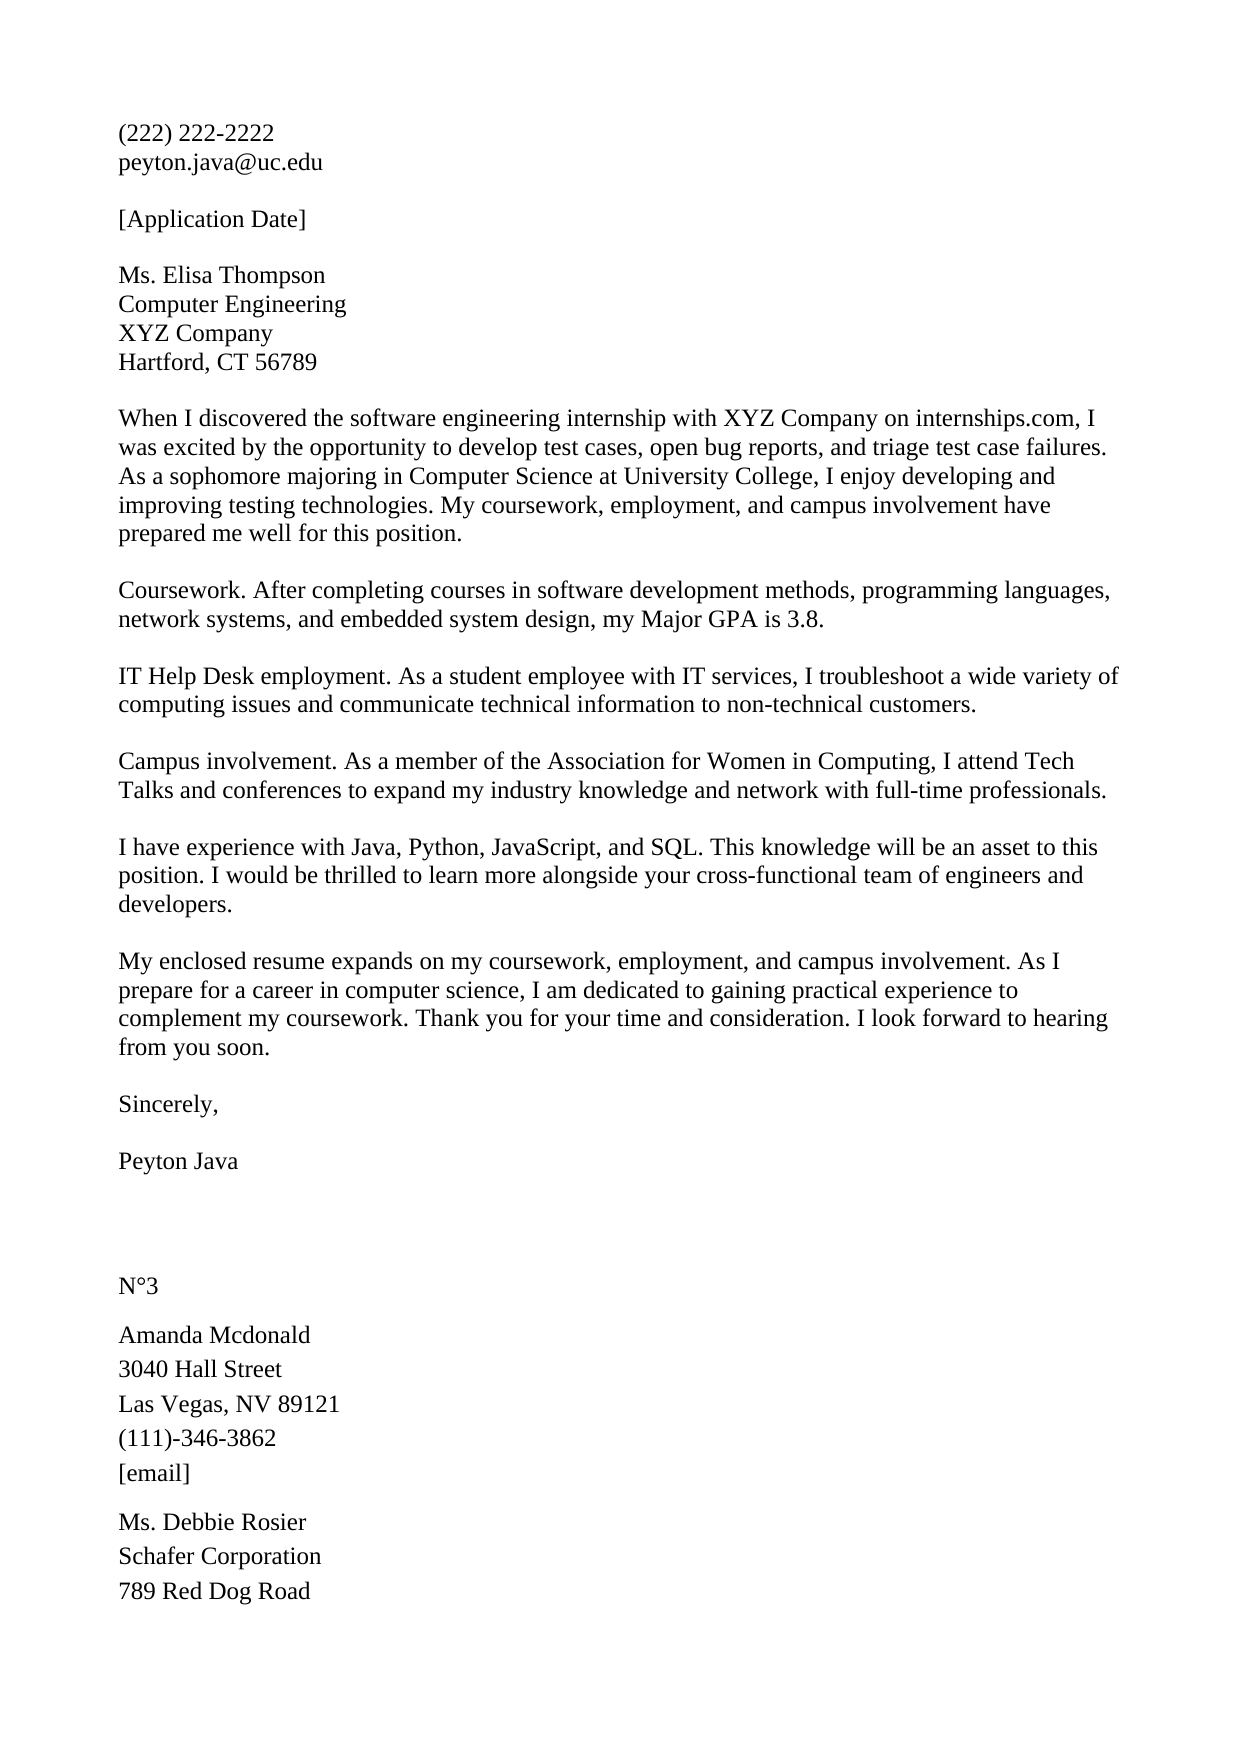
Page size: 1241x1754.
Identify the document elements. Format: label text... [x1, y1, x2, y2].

text [Application Date] [118, 204, 1122, 232]
text peyton.java@uc.edu [118, 147, 1122, 176]
text Computer Engineering [118, 289, 1122, 318]
text Coursework. After completing courses in software development methods, programming languages, network systems, and embedded system design, my Major GPA is 3.8. [118, 575, 1122, 633]
text I have experience with Java, Python, JavaScript, and SQL. This knowledge will be an asset to this position. I would be thrilled to learn more alongside your cross-functional team of engineers and developers. [118, 832, 1122, 918]
text Campus involvement. As a member of the Association for Women in Computing, I attend Tech Talks and conferences to expand my industry knowledge and network with full-time professionals. [118, 746, 1122, 804]
text IT Help Desk employment. As a student employee with IT services, I troubleshoot a wide variety of computing issues and communicate technical information to non-technical customers. [118, 661, 1122, 718]
text XYZ Company [118, 318, 1122, 347]
text Sincerely, [118, 1089, 1122, 1118]
text When I discovered the software engineering internship with XYZ Company on internships.com, I was excited by the opportunity to develop test cases, open bug reports, and triage test case failures. As a sophomore majoring in Computer Science at University College, I enjoy developing and improving testing technologies. My coursework, employment, and campus involvement have prepared me well for this position. [118, 403, 1122, 547]
text Amanda Mcdonald 3040 Hall Street Las Vegas, NV 89121 (111)-346-3862 [email] [118, 1320, 1122, 1487]
text My enclosed resume expands on my coursework, employment, and campus involvement. As I prepare for a career in computer science, I am dedicated to gaining practical experience to complement my coursework. Thank you for your time and consideration. I look forward to hearing from you soon. [118, 946, 1122, 1061]
text (222) 222-2222 [118, 118, 1122, 147]
text Hartford, CT 56789 [118, 347, 1122, 375]
text N°3 [118, 1271, 1122, 1299]
text Ms. Elisa Thompson [118, 260, 1122, 289]
text Peyton Java [118, 1146, 1122, 1174]
text Ms. Debbie Rosier Schafer Corporation 789 Red Dog Road [118, 1507, 1122, 1604]
